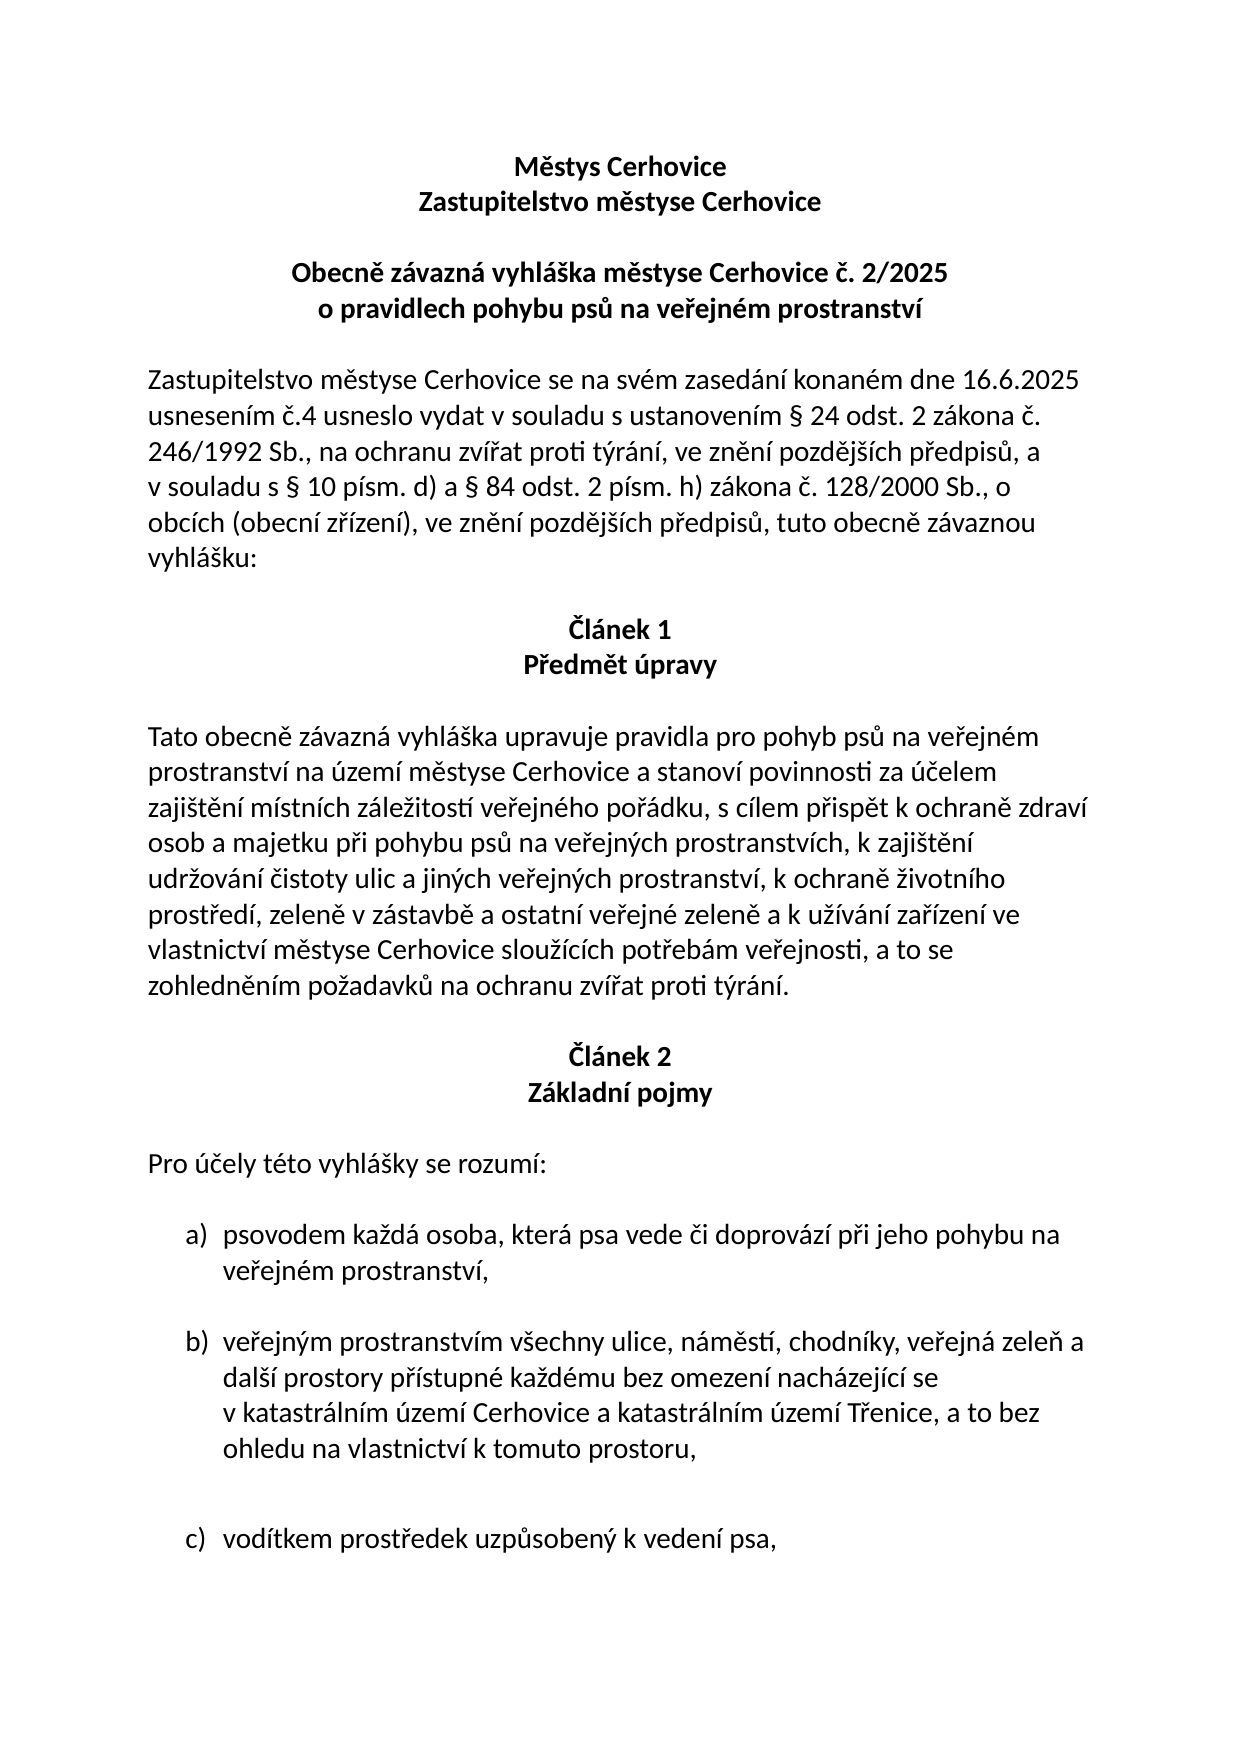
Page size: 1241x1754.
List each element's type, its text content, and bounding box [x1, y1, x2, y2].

text Tato obecně závazná vyhláška upravuje pravidla pro pohyb psů na veřejném prostranství na území městyse Cerhovice a stanoví povinnosti za účelem zajištění místních záležitostí veřejného pořádku, s cílem přispět k ochraně zdraví osob a majetku při pohybu psů na veřejných prostranstvích, k zajištění udržování čistoty ulic a jiných veřejných prostranství, k ochraně životního prostředí, zeleně v zástavbě a ostatní veřejné zeleně a k užívání zařízení ve vlastnictví městyse Cerhovice sloužících potřebám veřejnosti, a to se zohledněním požadavků na ochranu zvířat proti týrání. [148, 718, 1093, 1003]
text o pravidlech pohybu psů na veřejném prostranství [148, 290, 1093, 326]
list veřejným prostranstvím všechny ulice, náměstí, chodníky, veřejná zeleň a další prostory přístupné každému bez omezení nacházející se v katastrálním území Cerhovice a katastrálním území Třenice, a to bez ohledu na vlastnictví k tomuto prostoru, [185, 1323, 1093, 1466]
text Článek 2 [148, 1038, 1093, 1074]
text Článek 1 [148, 611, 1093, 646]
text Městys Cerhovice [148, 148, 1093, 183]
text Zastupitelstvo městyse Cerhovice [148, 183, 1093, 219]
list vodítkem prostředek uzpůsobený k vedení psa, [185, 1520, 1093, 1556]
text Pro účely této vyhlášky se rozumí: [148, 1145, 1093, 1181]
text Obecně závazná vyhláška městyse Cerhovice č. 2/2025 [148, 254, 1093, 290]
list psovodem každá osoba, která psa vede či doprovází při jeho pohybu na veřejném prostranství, [185, 1216, 1093, 1288]
text Zastupitelstvo městyse Cerhovice se na svém zasedání konaném dne 16.6.2025 usnesením č.4 usneslo vydat v souladu s ustanovením § 24 odst. 2 zákona č. 246/1992 Sb., na ochranu zvířat proti týrání, ve znění pozdějších předpisů, a v souladu s § 10 písm. d) a § 84 odst. 2 písm. h) zákona č. 128/2000 Sb., o obcích (obecní zřízení), ve znění pozdějších předpisů, tuto obecně závaznou vyhlášku: [148, 361, 1093, 575]
text Základní pojmy [148, 1074, 1093, 1109]
text Předmět úpravy [148, 646, 1093, 682]
